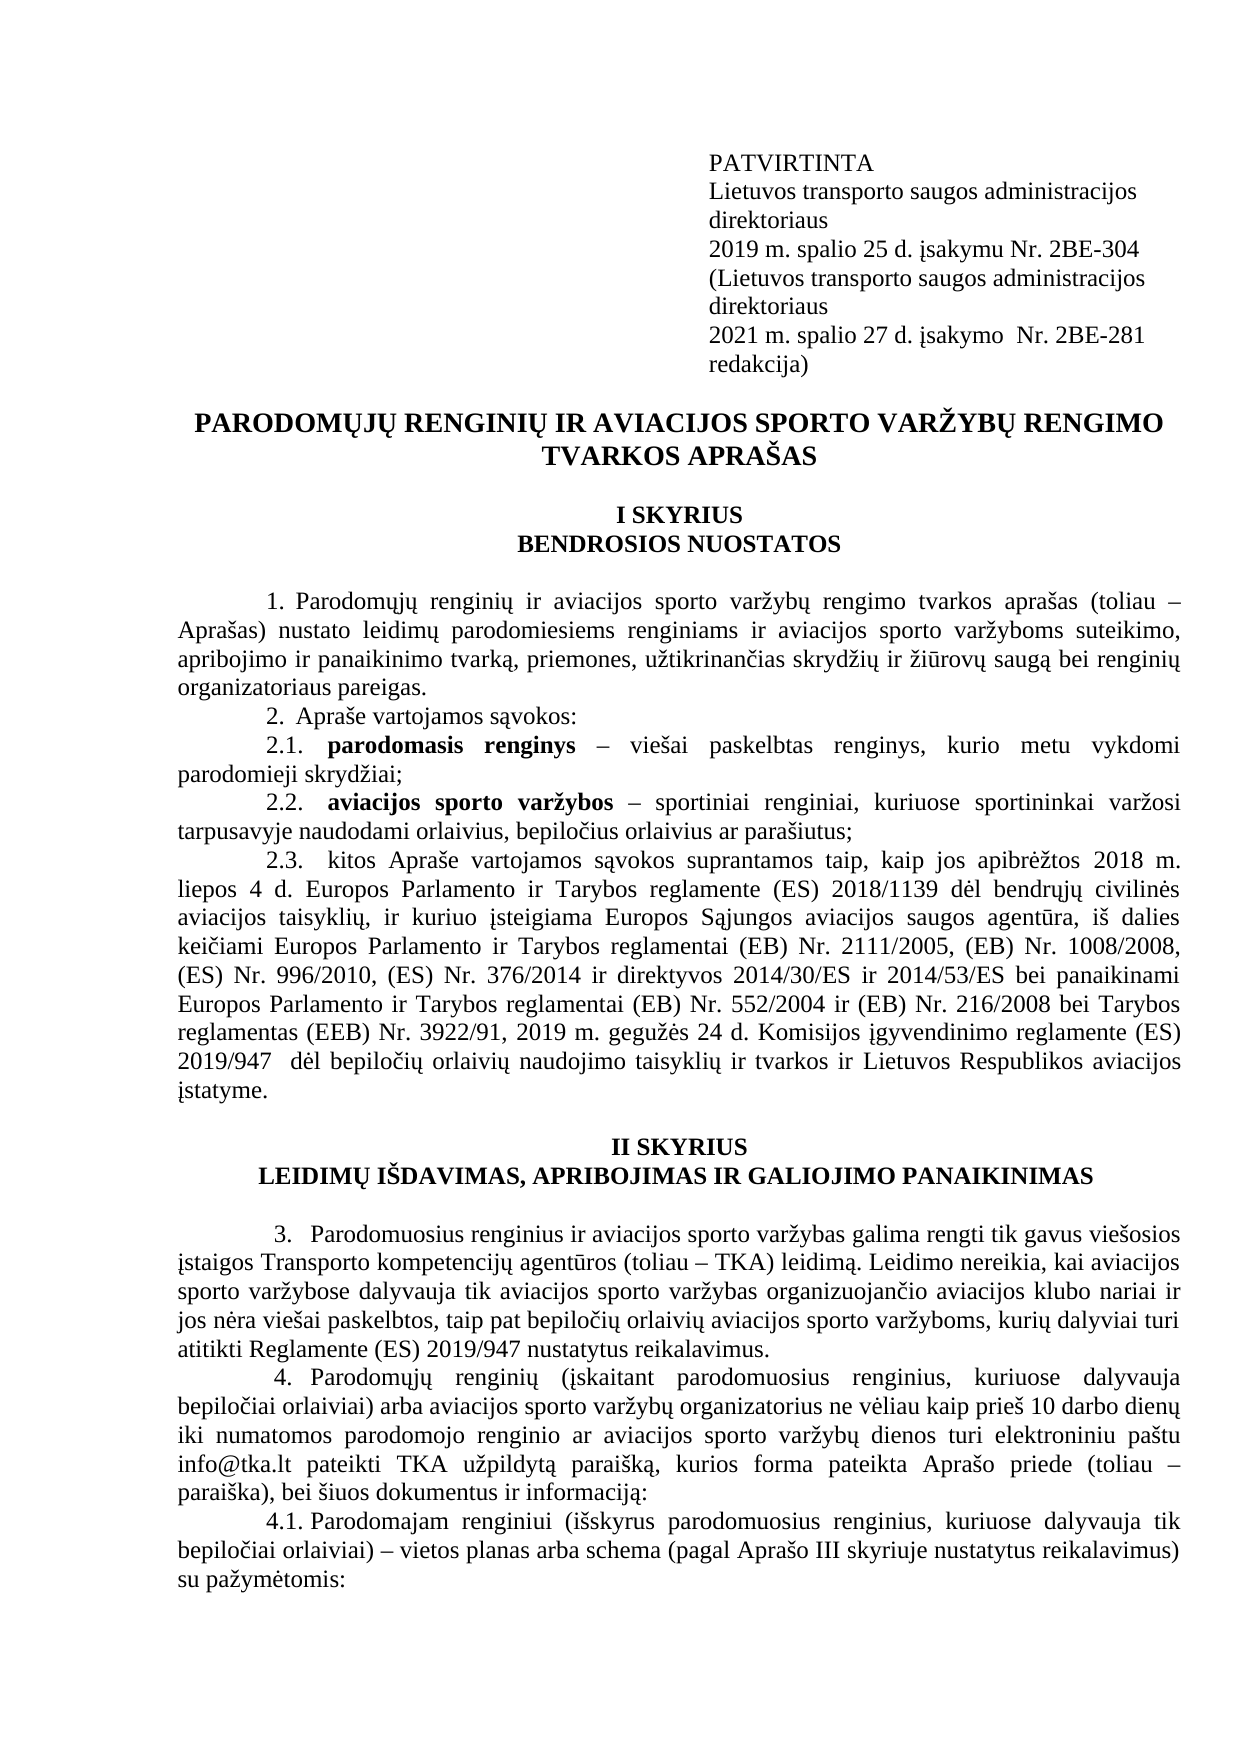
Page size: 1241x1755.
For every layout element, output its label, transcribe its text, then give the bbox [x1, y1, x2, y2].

text 2.2. aviacijos sporto varžybos – sportiniai renginiai, kuriuose sportininkai varžosi tarpusavyje naudodami orlaivius, bepiločius orlaivius ar parašiutus; [177, 787, 1181, 845]
text PATVIRTINTA [177, 148, 1181, 176]
text 2.1. parodomasis renginys – viešai paskelbtas renginys, kurio metu vykdomi parodomieji skrydžiai; [177, 730, 1181, 787]
text I SKYRIUS [177, 500, 1181, 529]
text Lietuvos transporto saugos administracijos [177, 176, 1181, 205]
text PARODOMŲJŲ RENGINIŲ IR AVIACIJOS SPORTO VARŽYBŲ RENGIMO tvarkos aprašas [177, 406, 1181, 471]
text 2.3. kitos Apraše vartojamos sąvokos suprantamos taip, kaip jos apibrėžtos 2018 m. liepos 4 d. Europos Parlamento ir Tarybos reglamente (ES) 2018/1139 dėl bendrųjų civilinės aviacijos taisyklių, ir kuriuo įsteigiama Europos Sąjungos aviacijos saugos agentūra, iš dalies keičiami Europos Parlamento ir Tarybos reglamentai (EB) Nr. 2111/2005, (EB) Nr. 1008/2008, (ES) Nr. 996/2010, (ES) Nr. 376/2014 ir direktyvos 2014/30/ES ir 2014/53/ES bei panaikinami Europos Parlamento ir Tarybos reglamentai (EB) Nr. 552/2004 ir (EB) Nr. 216/2008 bei Tarybos reglamentas (EEB) Nr. 3922/91, 2019 m. gegužės 24 d. Komisijos įgyvendinimo reglamente (ES) 2019/947 dėl bepiločių orlaivių naudojimo taisyklių ir tvarkos ir Lietuvos Respublikos aviacijos įstatyme. [177, 845, 1181, 1104]
text redakcija) [709, 349, 1181, 378]
text 1. Parodomųjų renginių ir aviacijos sporto varžybų rengimo tvarkos aprašas (toliau – Aprašas) nustato leidimų parodomiesiems renginiams ir aviacijos sporto varžyboms suteikimo, apribojimo ir panaikinimo tvarką, priemones, užtikrinančias skrydžių ir žiūrovų saugą bei renginių organizatoriaus pareigas. [177, 586, 1181, 701]
text 4. Parodomųjų renginių (įskaitant parodomuosius renginius, kuriuose dalyvauja bepiločiai orlaiviai) arba aviacijos sporto varžybų organizatorius ne vėliau kaip prieš 10 darbo dienų iki numatomos parodomojo renginio ar aviacijos sporto varžybų dienos turi elektroniniu paštu info@tka.lt pateikti TKA užpildytą paraišką, kurios forma pateikta Aprašo priede (toliau – paraiška), bei šiuos dokumentus ir informaciją: [177, 1362, 1181, 1506]
text II SKYRIUS [177, 1132, 1181, 1161]
text 4.1. Parodomajam renginiui (išskyrus parodomuosius renginius, kuriuose dalyvauja tik bepiločiai orlaiviai) – vietos planas arba schema (pagal Aprašo III skyriuje nustatytus reikalavimus) su pažymėtomis: [177, 1506, 1181, 1592]
text LEIDIMŲ IŠDAVIMAS, APRIBOJIMAS IR GALIOJIMO PANAIKINIMAS [177, 1161, 1181, 1190]
text (Lietuvos transporto saugos administracijos [709, 263, 1181, 291]
text direktoriaus [709, 291, 1181, 320]
text 2021 m. spalio 27 d. įsakymo Nr. 2BE-281 [709, 320, 1181, 349]
text 3. Parodomuosius renginius ir aviacijos sporto varžybas galima rengti tik gavus viešosios įstaigos Transporto kompetencijų agentūros (toliau – TKA) leidimą. Leidimo nereikia, kai aviacijos sporto varžybose dalyvauja tik aviacijos sporto varžybas organizuojančio aviacijos klubo nariai ir jos nėra viešai paskelbtos, taip pat bepiločių orlaivių aviacijos sporto varžyboms, kurių dalyviai turi atitikti Reglamente (ES) 2019/947 nustatytus reikalavimus. [177, 1219, 1181, 1362]
text 2019 m. spalio 25 d. įsakymu Nr. 2BE-304 [709, 234, 1181, 263]
text direktoriaus [177, 205, 1181, 234]
text 2. Apraše vartojamos sąvokos: [177, 701, 1181, 730]
text BENDROSIOS NUOSTATOS [177, 529, 1181, 557]
